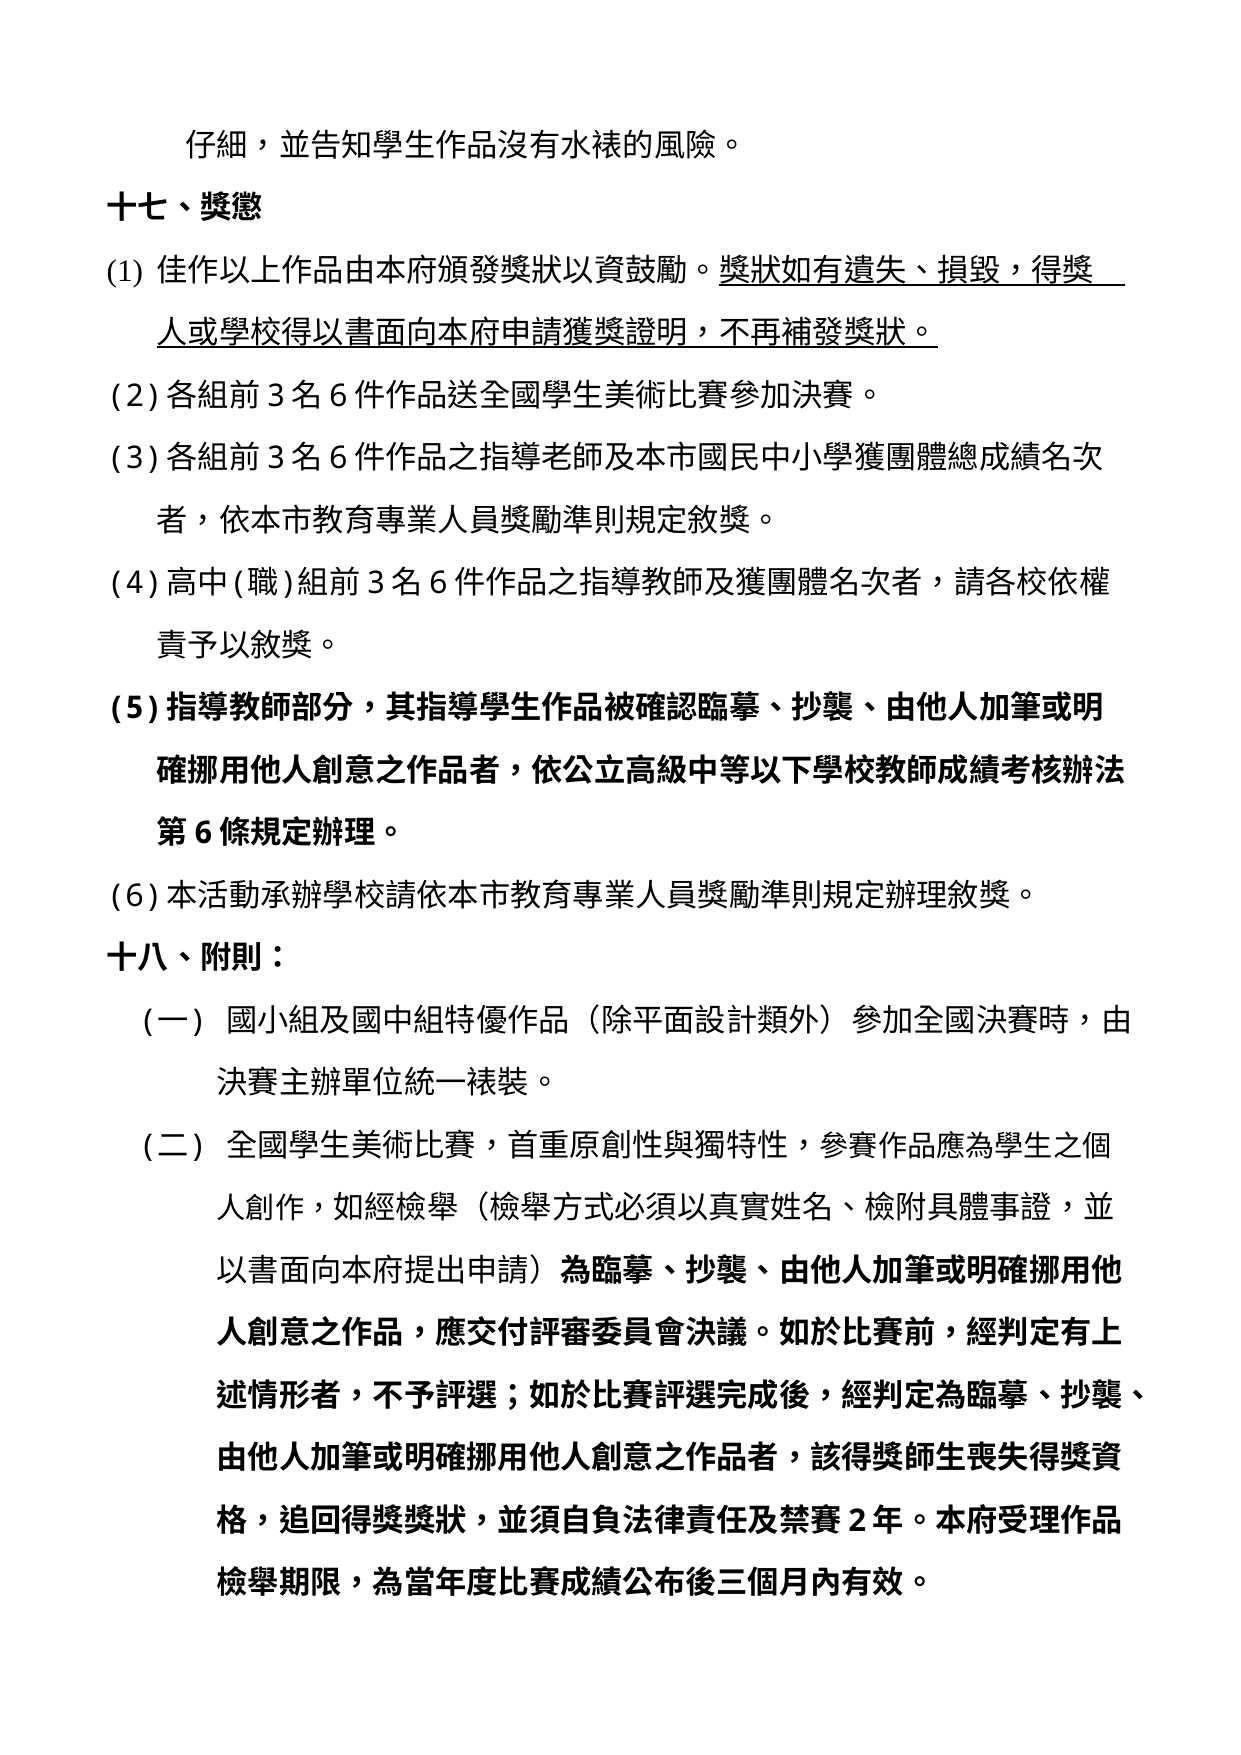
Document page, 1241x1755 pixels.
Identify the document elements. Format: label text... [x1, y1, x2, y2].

list 各組前3名6件作品送全國學生美術比賽參加決賽。 [106, 351, 1134, 413]
list 高中(職)組前3名6件作品之指導教師及獲團體名次者，請各校依權責予以敘獎。 [106, 538, 1134, 663]
list 佳作以上作品由本府頒發獎狀以資鼓勵。獎狀如有遺失、損毀，得獎 [106, 226, 1134, 288]
text 人或學校得以書面向本府申請獲獎證明，不再補發獎狀。 [156, 288, 1134, 351]
text (二) 全國學生美術比賽，首重原創性與獨特性，參賽作品應為學生之個人創作，如經檢舉（檢舉方式必須以真實姓名、檢附具體事證，並以書面向本府提出申請）為臨摹、抄襲、由他人加筆或明確挪用他人創意之作品，應交付評審委員會決議。如於比賽前，經判定有上述情形者，不予評選；如於比賽評選完成後，經判定為臨摹、抄襲、由他人加筆或明確挪用他人創意之作品者，該得獎師生喪失得獎資格，追回得獎獎狀，並須自負法律責任及禁賽2年。本府受理作品檢舉期限，為當年度比賽成績公布後三個月內有效。 [138, 1101, 1134, 1601]
list 各組前3名6件作品之指導老師及本市國民中小學獲團體總成績名次者，依本市教育專業人員獎勵準則規定敘獎。 [106, 413, 1134, 538]
list 本活動承辦學校請依本市教育專業人員獎勵準則規定辦理敘獎。 [106, 851, 1134, 913]
text (一) 國小組及國中組特優作品（除平面設計類外）參加全國決賽時，由決賽主辦單位統一裱裝。 [138, 976, 1134, 1101]
text 十七、獎懲 [106, 163, 1134, 226]
list 指導教師部分，其指導學生作品被確認臨摹、抄襲、由他人加筆或明確挪用他人創意之作品者，依公立高級中等以下學校教師成績考核辦法第6條規定辦理。 [106, 663, 1134, 851]
text 十八、附則： [106, 913, 1134, 976]
text 12、國中小組書法類、水墨類作品請務必水裱後送件。因作品紙張長且脆弱，作品有摺痕，容易造成作品攤開時斷裂。若送件作品沒有水裱，造成作品斷裂時，承辦學校不負保管之責，請各校在送件前務必檢查仔細，並告知學生作品沒有水裱的風險。 [138, 101, 1134, 163]
